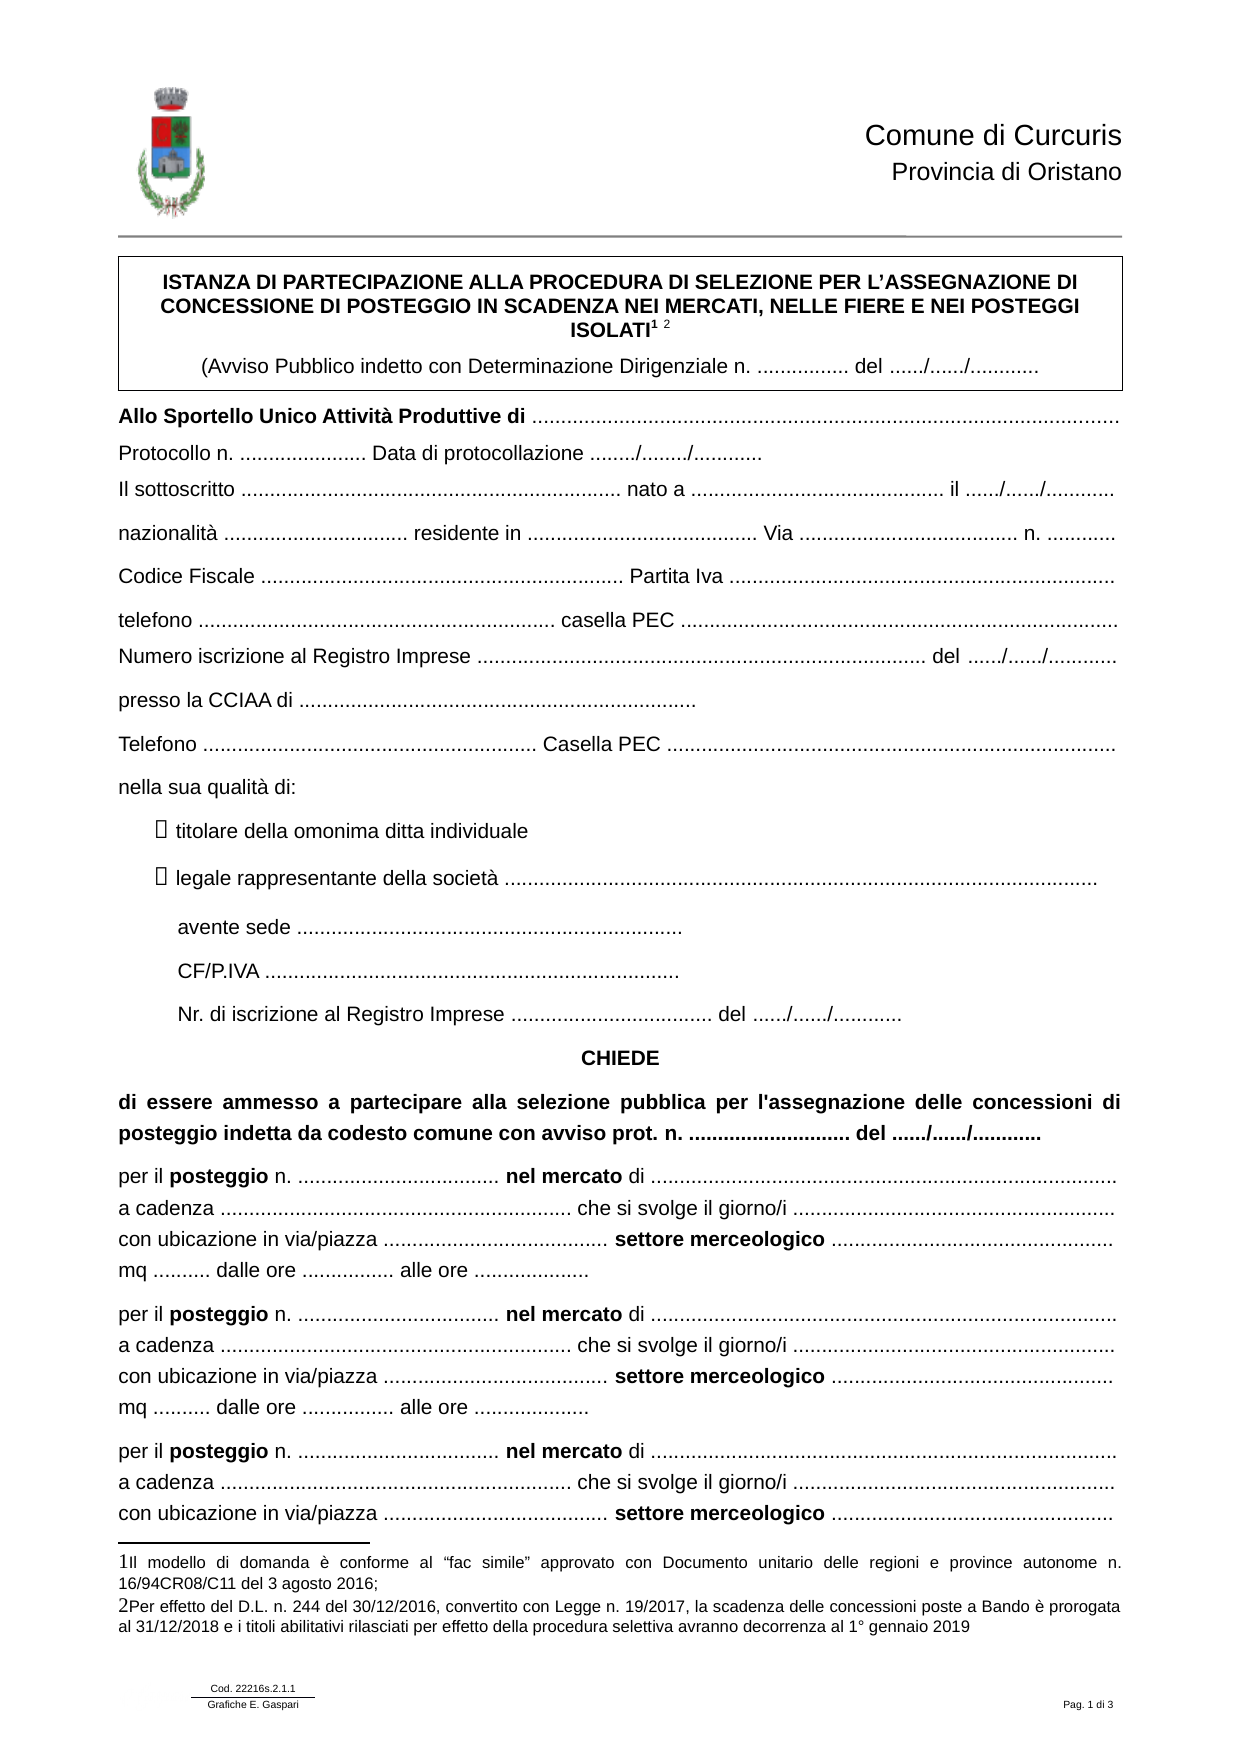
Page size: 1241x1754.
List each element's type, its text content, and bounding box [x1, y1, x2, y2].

text Il sottoscritto .................................................................. nato a ............................................ il ....../....../............ [118, 477, 1122, 501]
text Nr. di iscrizione al Registro Imprese ................................... del ....../....../............ [177, 1002, 1122, 1026]
text  legale rappresentante della società ....................................................................................................... [153, 858, 1122, 892]
text di essere ammesso a partecipare alla selezione pubblica per l'assegnazione delle concessioni di posteggio indetta da codesto comune con avviso prot. n. ............................ del ....../....../............ [118, 1089, 1122, 1144]
table_header ISTANZA DI PARTECIPAZIONE ALLA PROCEDURA DI SELEZIONE PER L’ASSEGNAZIONE DI CONCESSIONE DI POSTEGGIO IN SCADENZA NEI MERCATI, NELLE FIERE E NEI POSTEGGI ISOLATI (Avviso Pubblico indetto con Determinazione Dirigenziale n. ................ del ....../....../............ [119, 257, 1122, 390]
text CF/P.IVA ........................................................................ [177, 958, 1122, 982]
text presso la CCIAA di ..................................................................... [118, 688, 1122, 712]
text Codice Fiscale ............................................................... Partita Iva ................................................................... [118, 564, 1122, 588]
text telefono .............................................................. casella PEC ............................................................................ [118, 608, 1122, 632]
text nazionalità ................................ residente in ........................................ Via ...................................... n. ............ [118, 520, 1122, 544]
text Telefono .......................................................... Casella PEC .............................................................................. [118, 731, 1122, 755]
text Numero iscrizione al Registro Imprese .............................................................................. del ....../....../............ [118, 644, 1122, 668]
text Comune di Curcuris [224, 118, 1122, 152]
text per il posteggio n. ................................... nel mercato di ................................................................................. a cadenza ............................................................. che si svolge il giorno/i ........................................................ con ubicazione in via/piazza ....................................... settore merceologico ................................................. mq .......... dalle ore ................ alle ore .................... [118, 1301, 1122, 1419]
text avente sede ................................................................... [177, 915, 1122, 939]
text Provincia di Oristano [224, 157, 1122, 185]
text Protocollo n. ...................... Data di protocollazione ......../......../............ [118, 440, 1122, 464]
text CHIEDE [118, 1046, 1122, 1070]
text Allo Sportello Unico Attività Produttive di [118, 404, 1122, 428]
text per il posteggio n. ................................... nel mercato di ................................................................................. a cadenza ............................................................. che si svolge il giorno/i ........................................................ con ubicazione in via/piazza ....................................... settore merceologico ................................................. [118, 1438, 1122, 1525]
picture [122, 87, 224, 219]
text per il posteggio n. ................................... nel mercato di ................................................................................. a cadenza ............................................................. che si svolge il giorno/i ........................................................ con ubicazione in via/piazza ....................................... settore merceologico ................................................. mq .......... dalle ore ................ alle ore .................... [118, 1164, 1122, 1282]
text nella sua qualità di: [118, 775, 1122, 799]
text  titolare della omonima ditta individuale [153, 812, 1122, 846]
